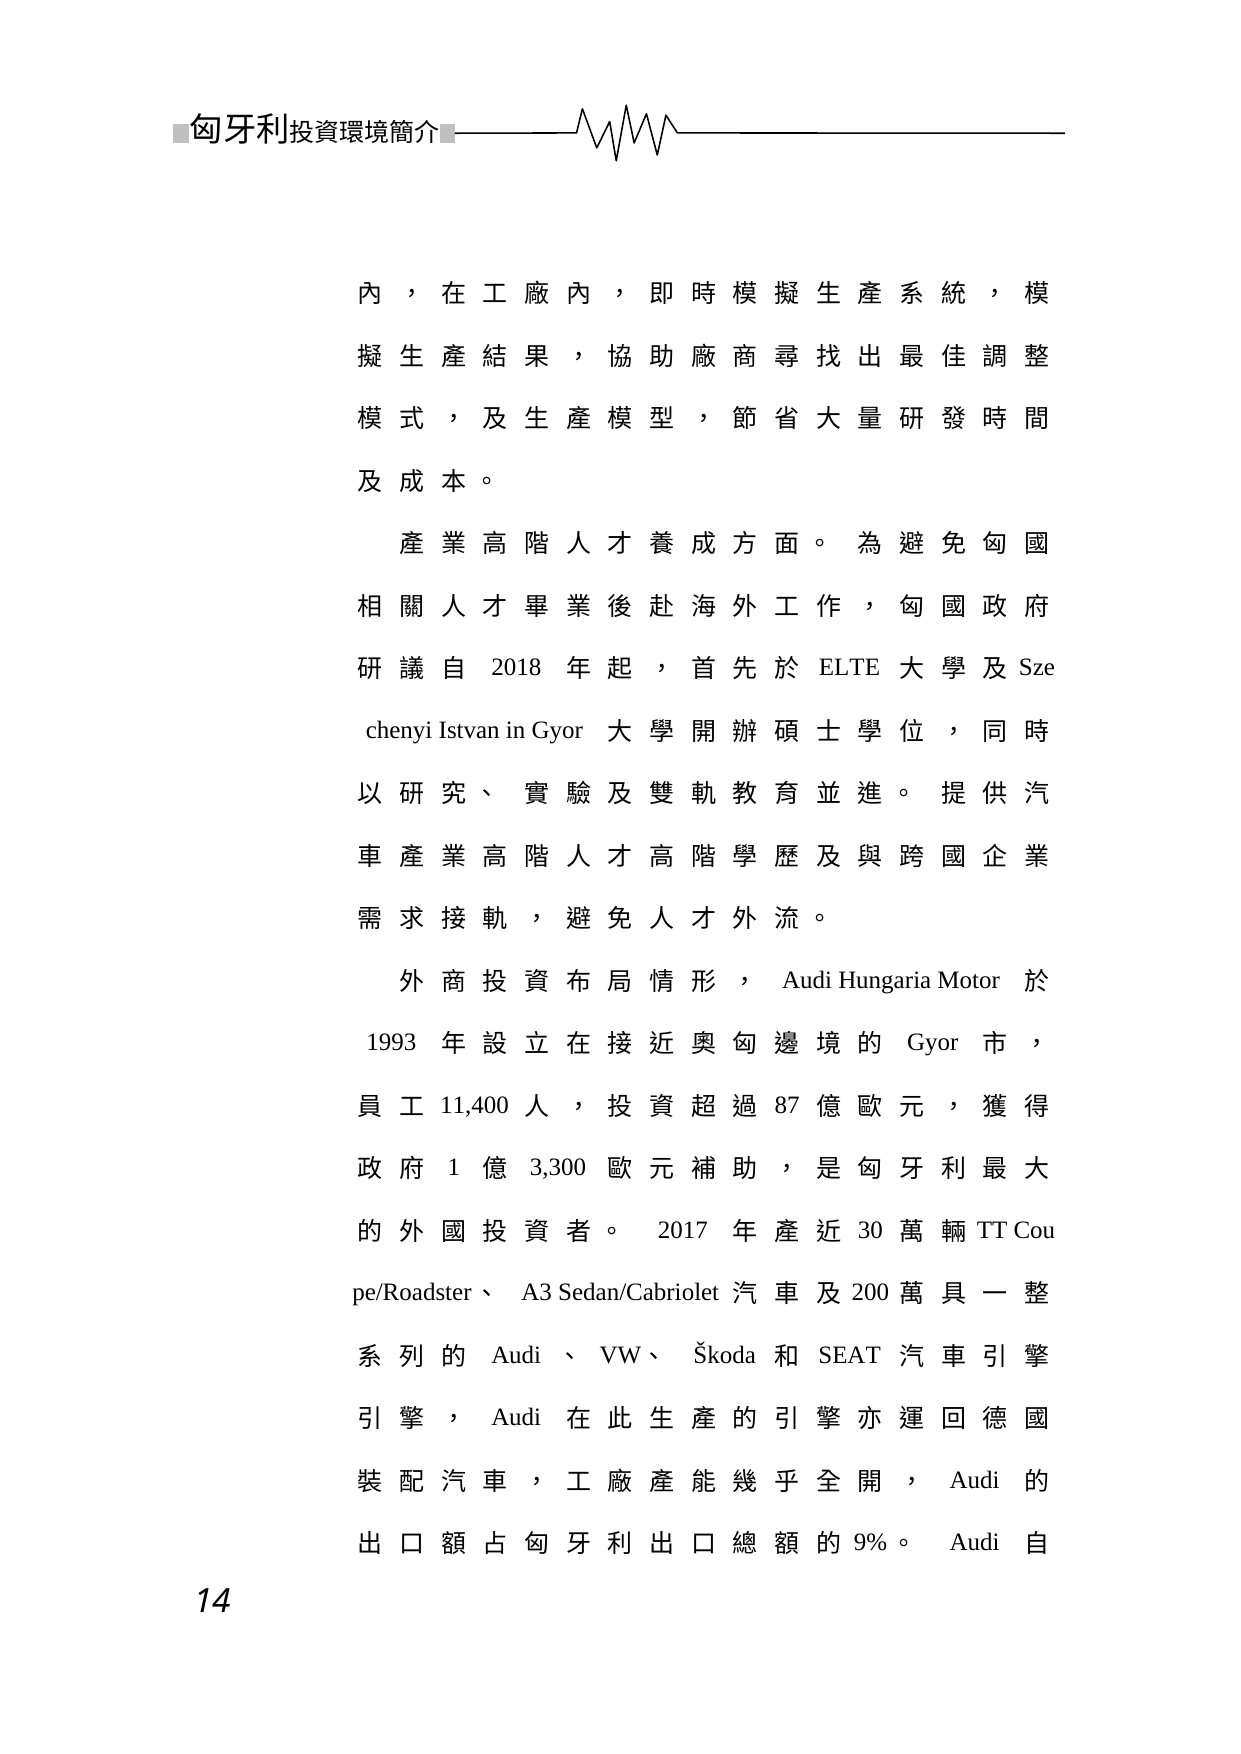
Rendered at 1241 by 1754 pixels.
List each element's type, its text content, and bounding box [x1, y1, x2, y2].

text 產業高階人才養成方面。為避免匈國相關人才畢業後赴海外工作，匈國政府研議自2018年起，首先於ELTE大學及Szechenyi Istvan in Gyor大學開辦碩士學位，同時以研究、實驗及雙軌教育並進。提供汽車產業高階人才高階學歷及與跨國企業需求接軌，避免人才外流。 [330, 500, 1058, 938]
text 內，在工廠內，即時模擬生產系統，模擬生產結果，協助廠商尋找出最佳調整模式，及生產模型，節省大量研發時間及成本。 [330, 250, 1058, 500]
text 外商投資布局情形，Audi Hungaria Motor於1993年設立在接近奧匈邊境的Gyor市，員工11,400人，投資超過87億歐元，獲得政府1億3,300歐元補助，是匈牙利最大的外國投資者。2017年產近30萬輛TT Coupe/Roadster、A3 Sedan/Cabriolet汽車及200萬具一整系列的Audi、VW、Škoda和SEAT汽車引擎引擎，Audi在此生產的引擎亦運回德國裝配汽車，工廠產能幾乎全開，Audi的出口額占匈牙利出口總額的9%。Audi自 [330, 938, 1058, 1563]
